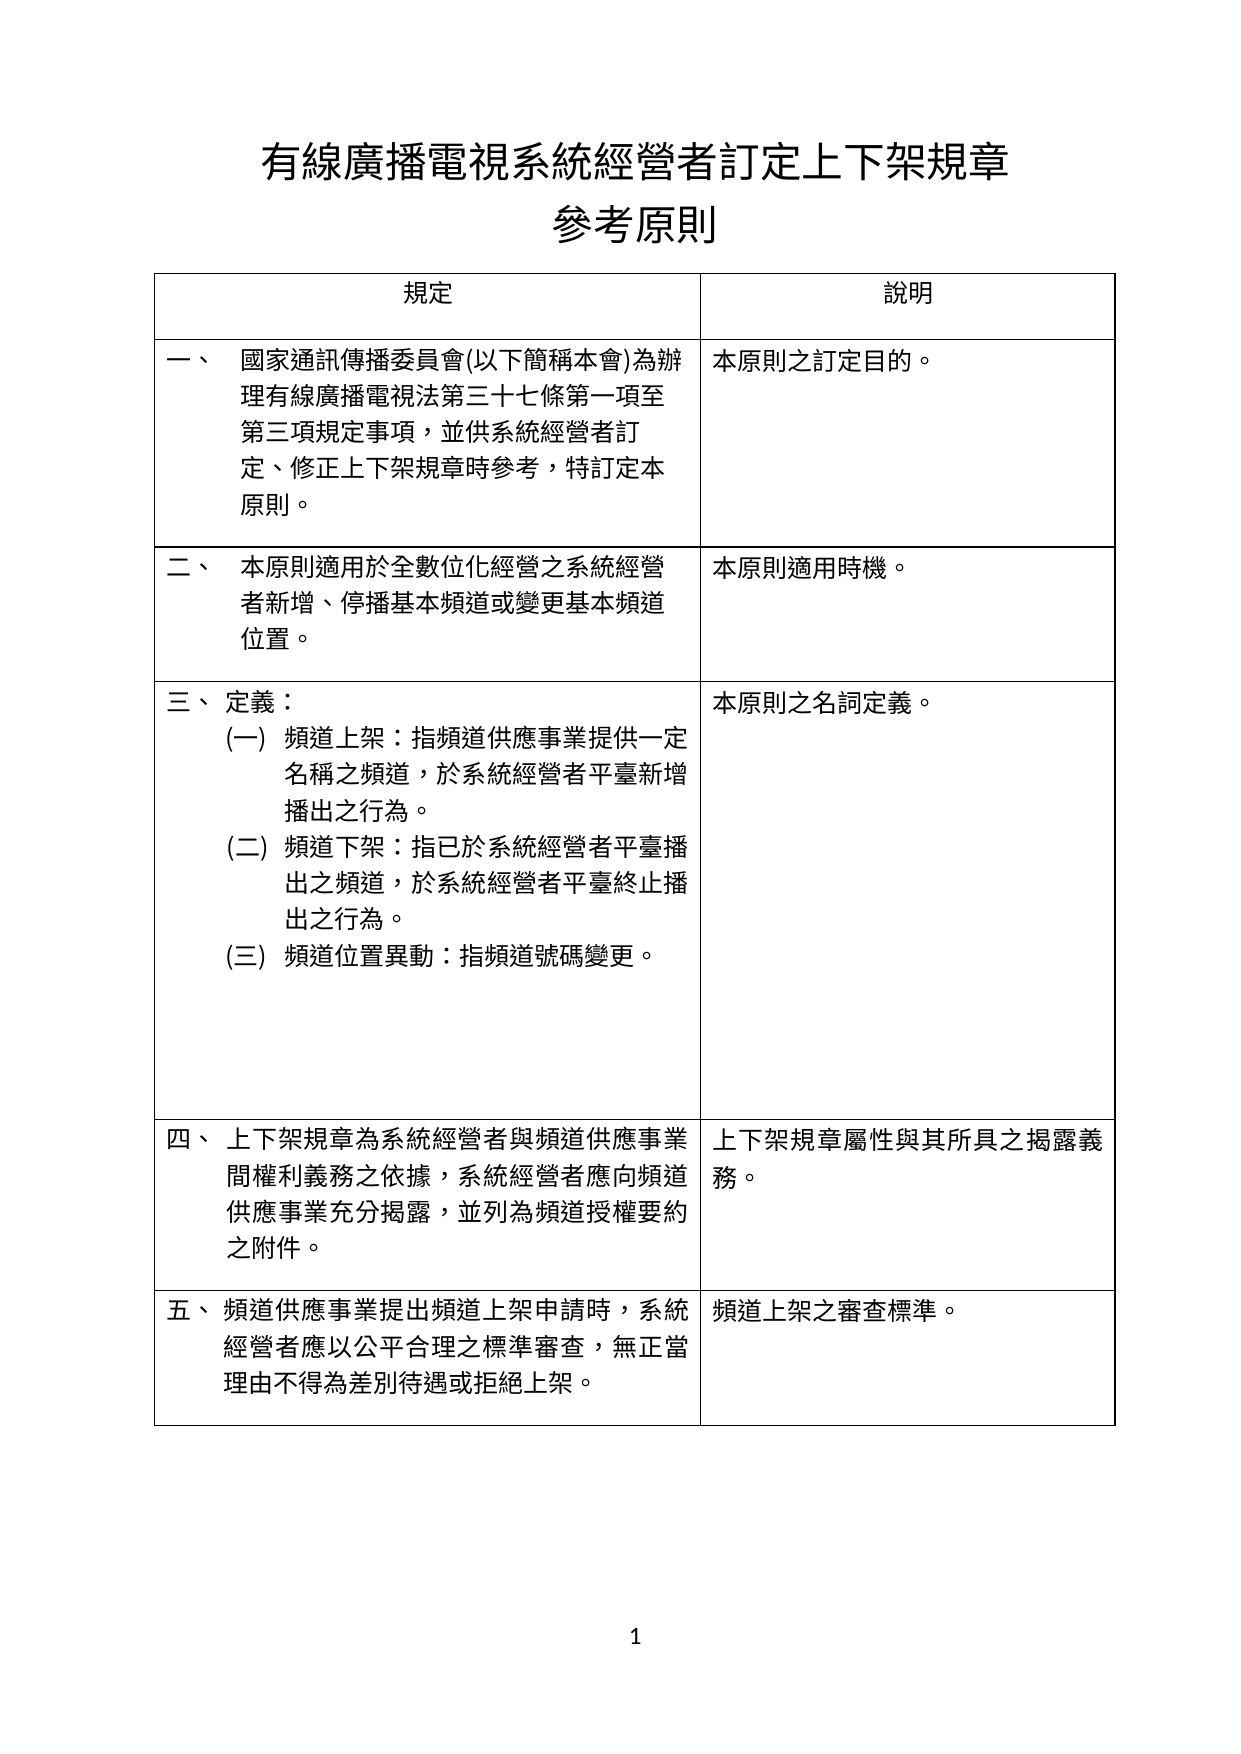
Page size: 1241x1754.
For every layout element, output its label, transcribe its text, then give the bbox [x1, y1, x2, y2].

text 有線廣播電視系統經營者訂定上下架規章 [177, 148, 1092, 185]
table_cell 本原則適用時機。 [701, 548, 1114, 681]
table_cell 上下架規章屬性與其所具之揭露義務。 [701, 1120, 1114, 1290]
table_cell 頻道上架之審查標準。 [701, 1291, 1114, 1424]
table_cell 本原則之名詞定義。 [701, 682, 1114, 1119]
table_cell 本原則適用於全數位化經營之系統經營者新增、停播基本頻道或變更基本頻道位置。 [155, 548, 700, 681]
table_cell 定義： 頻道上架：指頻道供應事業提供一定名稱之頻道，於系統經營者平臺新增播出之行為。 頻道下架：指已於系統經營者平臺播出之頻道，於系統經營者平臺終止播出之行為。 頻道位置異動：指頻道號碼變更。 [155, 682, 700, 1119]
table_header 說明 [701, 274, 1114, 339]
table_cell 頻道供應事業提出頻道上架申請時，系統經營者應以公平合理之標準審查，無正當理由不得為差別待遇或拒絕上架。 [155, 1291, 700, 1424]
table_cell 上下架規章為系統經營者與頻道供應事業間權利義務之依據，系統經營者應向頻道供應事業充分揭露，並列為頻道授權要約之附件。 [155, 1120, 700, 1290]
table_cell 本原則之訂定目的。 [701, 340, 1114, 546]
text 參考原則 [177, 210, 1092, 248]
table_header 規定 [155, 274, 700, 339]
table_cell 國家通訊傳播委員會(以下簡稱本會)為辦理有線廣播電視法第三十七條第一項至第三項規定事項，並供系統經營者訂定、修正上下架規章時參考，特訂定本原則。 [155, 340, 700, 546]
